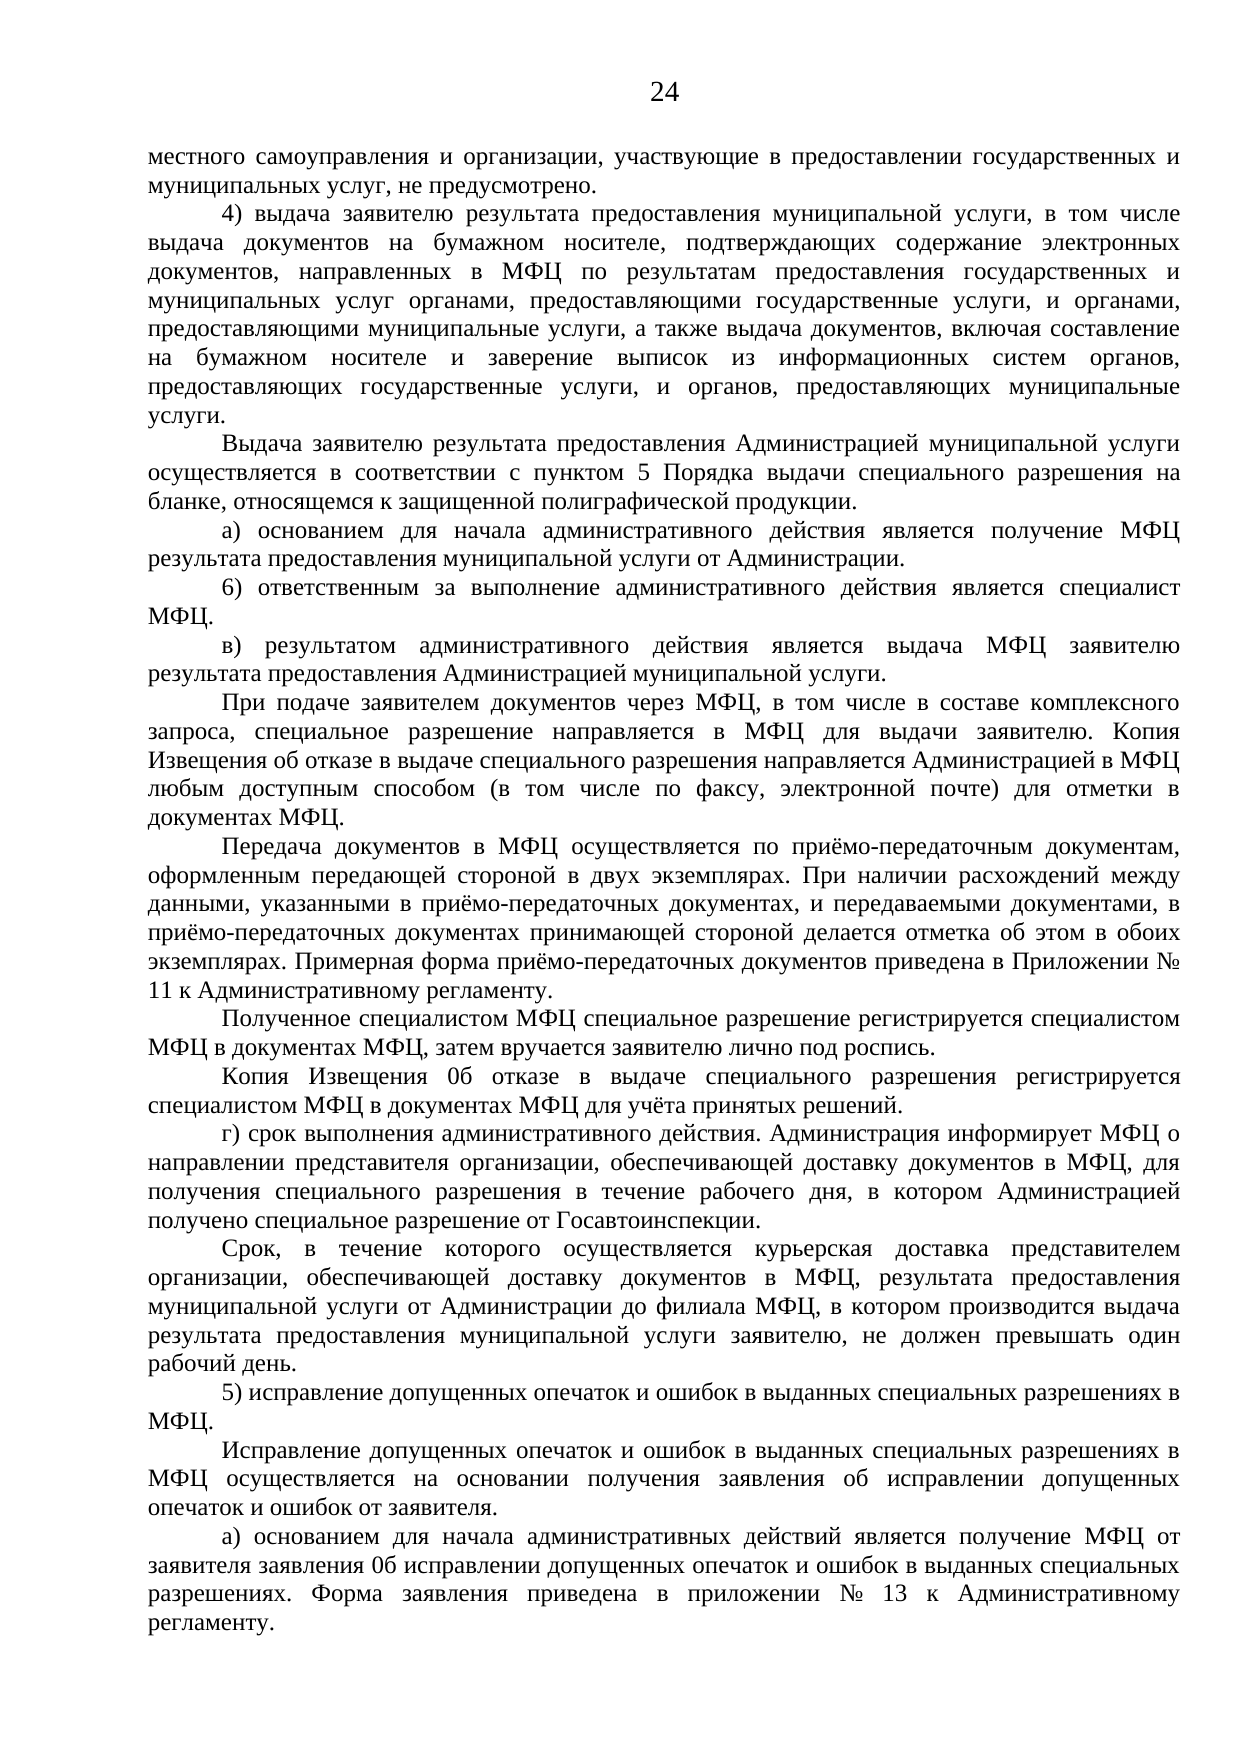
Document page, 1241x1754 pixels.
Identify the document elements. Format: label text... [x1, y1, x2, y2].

text Полученное специалистом МФЦ специальное разрешение регистрируется специалистом МФЦ в документах МФЦ, затем вручается заявителю лично под роспись. [148, 1003, 1181, 1061]
text При подаче заявителем документов через МФЦ, в том числе в составе комплексного запроса, специальное разрешение направляется в МФЦ для выдачи заявителю. Копия Извещения об отказе в выдаче специального разрешения направляется Администрацией в МФЦ любым доступным способом (в том числе по факсу, электронной почте) для отметки в документах МФЦ. [148, 687, 1181, 831]
text Копия Извещения 0б отказе в выдаче специального разрешения регистрируется специалистом МФЦ в документах МФЦ для учёта принятых решений. [148, 1061, 1181, 1118]
text в) результатом административного действия является выдача МФЦ заявителю результата предоставления Администрацией муниципальной услуги. [148, 630, 1181, 687]
text а) основанием для начала административных действий является получение МФЦ от заявителя заявления 0б исправлении допущенных опечаток и ошибок в выданных специальных разрешениях. Форма заявления приведена в приложении № 13 к Административному регламенту. [148, 1521, 1181, 1636]
text 4) выдача заявителю результата предоставления муниципальной услуги, в том числе выдача документов на бумажном носителе, подтверждающих содержание электронных документов, направленных в МФЦ по результатам предоставления государственных и муниципальных услуг органами, предоставляющими государственные услуги, и органами, предоставляющими муниципальные услуги, а также выдача документов, включая составление на бумажном носителе и заверение выписок из информационных систем органов, предоставляющих государственные услуги, и органов, предоставляющих муниципальные услуги. [148, 198, 1181, 428]
text Передача документов в МФЦ осуществляется по приёмо-передаточным документам, оформленным передающей стороной в двух экземплярах. При наличии расхождений между данными, указанными в приёмо-передаточных документах, и передаваемыми документами, в приёмо-передаточных документах принимающей стороной делается отметка об этом в обоих экземплярах. Примерная форма приёмо-передаточных документов приведена в Приложении № 11 к Административному регламенту. [148, 831, 1181, 1003]
text г) срок выполнения административного действия. Администрация информирует МФЦ о направлении представителя организации, обеспечивающей доставку документов в МФЦ, для получения специального разрешения в течение рабочего дня, в котором Администрацией получено специальное разрешение от Госавтоинспекции. [148, 1118, 1181, 1233]
text местного самоуправления и организации, участвующие в предоставлении государственных и муниципальных услуг, не предусмотрено. [148, 141, 1181, 198]
text а) основанием для начала административного действия является получение МФЦ результата предоставления муниципальной услуги от Администрации. [148, 515, 1181, 572]
text Срок, в течение которого осуществляется курьерская доставка представителем организации, обеспечивающей доставку документов в МФЦ, результата предоставления муниципальной услуги от Администрации до филиала МФЦ, в котором производится выдача результата предоставления муниципальной услуги заявителю, не должен превышать один рабочий день. [148, 1233, 1181, 1377]
text Исправление допущенных опечаток и ошибок в выданных специальных разрешениях в МФЦ осуществляется на основании получения заявления об исправлении допущенных опечаток и ошибок от заявителя. [148, 1435, 1181, 1521]
text Выдача заявителю результата предоставления Администрацией муниципальной услуги осуществляется в соответствии с пунктом 5 Порядка выдачи специального разрешения на бланке, относящемся к защищенной полиграфической продукции. [148, 428, 1181, 515]
text 6) ответственным за выполнение административного действия является специалист МФЦ. [148, 572, 1181, 630]
text 5) исправление допущенных опечаток и ошибок в выданных специальных разрешениях в МФЦ. [148, 1377, 1181, 1435]
